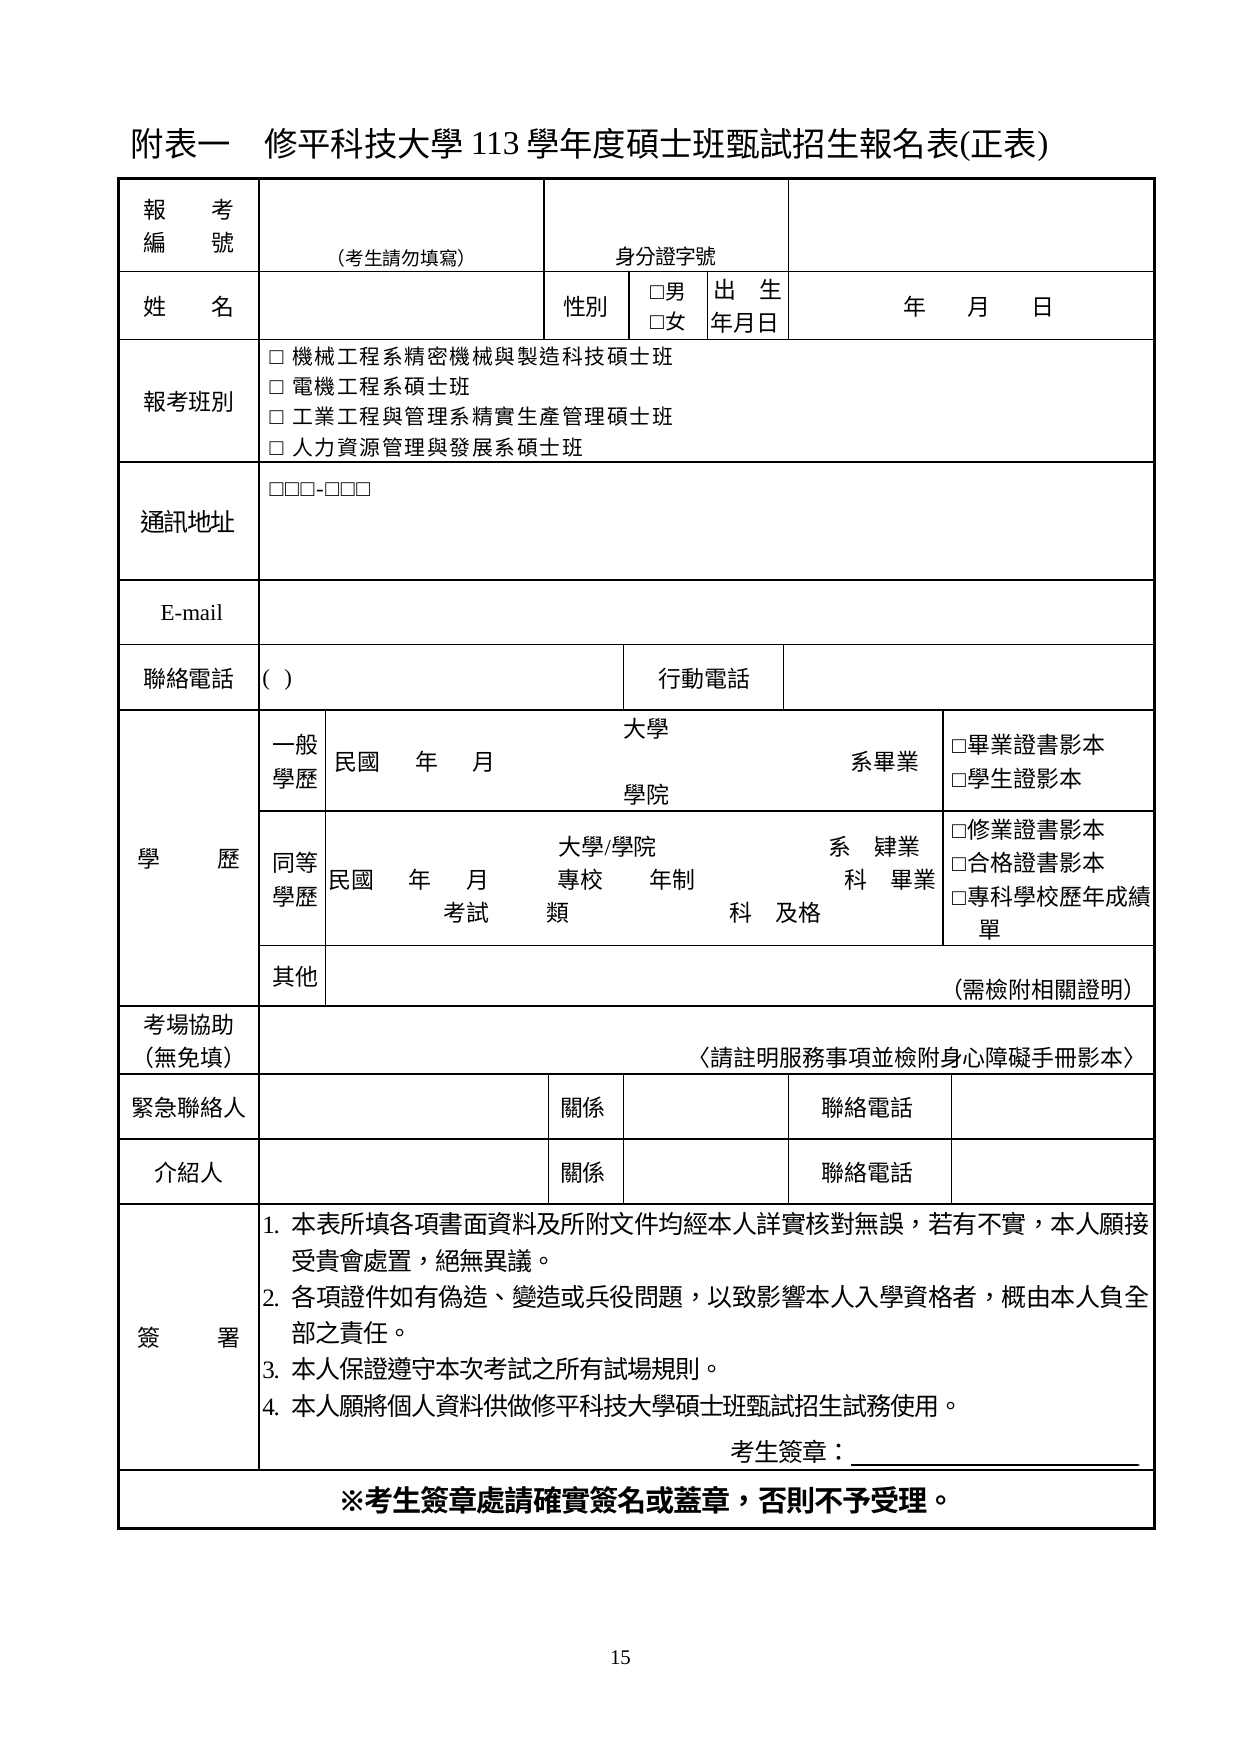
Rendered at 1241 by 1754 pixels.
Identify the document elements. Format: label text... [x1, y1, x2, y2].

table_cell [784, 645, 1153, 709]
table_cell □ 機械工程系精密機械與製造科技碩士班 □ 電機工程系碩士班 □ 工業工程與管理系精實生產管理碩士班 □ 人力資源管理與發展系碩士班 [260, 340, 1153, 461]
table_header 身分證字號 [545, 180, 788, 271]
table_cell 報考班別 [120, 340, 258, 461]
table_header [789, 180, 1153, 271]
table_cell 其他 [260, 946, 325, 1005]
table_cell 緊急聯絡人 [120, 1075, 258, 1138]
table_cell ( ) [260, 645, 623, 709]
table_cell E-mail [120, 581, 258, 644]
table_cell [260, 581, 1153, 644]
table_cell （需檢附相關證明） [326, 946, 1153, 1005]
table_cell 姓 名 [120, 272, 258, 338]
table_cell 學 歷 [120, 711, 258, 1005]
table_cell □修業證書影本 □合格證書影本 □專科學校歷年成績單 [944, 812, 1153, 945]
table_cell 性別 [545, 272, 628, 338]
table_header （考生請勿填寫） [260, 180, 543, 271]
table_cell 大學/學院 系 肄業 民國 年 月 專校 年制 科 畢業 考試 類 科 及格 [326, 812, 942, 945]
table_cell 大學 民國 年 月 系畢業 學院 [326, 711, 942, 810]
table_cell 聯絡電話 [120, 645, 258, 709]
table_cell 出 生 年月日 [708, 272, 788, 338]
table_cell 聯絡電話 [789, 1075, 951, 1138]
table_header 報 考 編 號 [120, 180, 258, 271]
table_cell 簽 署 [120, 1205, 258, 1469]
table_cell 行動電話 [624, 645, 783, 709]
table_cell [624, 1140, 788, 1203]
table_cell ※考生簽章處請確實簽名或蓋章，否則不予受理。 [120, 1471, 1153, 1527]
table_cell [952, 1075, 1153, 1138]
table_cell □□□-□□□ [260, 463, 1153, 579]
table_cell 聯絡電話 [789, 1140, 951, 1203]
table_cell 關係 [549, 1140, 623, 1203]
table_cell [952, 1140, 1153, 1203]
text 附表一 修平科技大學113學年度碩士班甄試招生報名表(正表) [131, 118, 1122, 166]
table_cell 通訊地址 [120, 463, 258, 579]
table_cell [260, 1140, 548, 1203]
table_cell 關係 [549, 1075, 623, 1138]
table_cell □畢業證書影本 □學生證影本 [944, 711, 1153, 810]
table_cell 同等 學歷 [260, 812, 325, 945]
table_cell [260, 1075, 548, 1138]
table_cell 年 月 日 [789, 272, 1153, 338]
table_cell 本表所填各項書面資料及所附文件均經本人詳實核對無誤，若有不實，本人願接受貴會處置，絕無異議。 各項證件如有偽造、變造或兵役問題，以致影響本人入學資格者，概由本人負全部之責任。 本人保證遵守本次考試之所有試場規則。 本人願將個人資料供做修平科技大學碩士班甄試招生試務使用。 考生簽章： [260, 1205, 1153, 1469]
table_cell 介紹人 [120, 1140, 258, 1203]
table_cell 考場協助 （無免填） [120, 1007, 258, 1073]
table_cell □男 □女 [630, 272, 707, 338]
table_cell [260, 272, 543, 338]
table_cell 一般 學歷 [260, 711, 325, 810]
table_cell 〈請註明服務事項並檢附身心障礙手冊影本〉 [260, 1007, 1153, 1073]
table_cell [624, 1075, 788, 1138]
